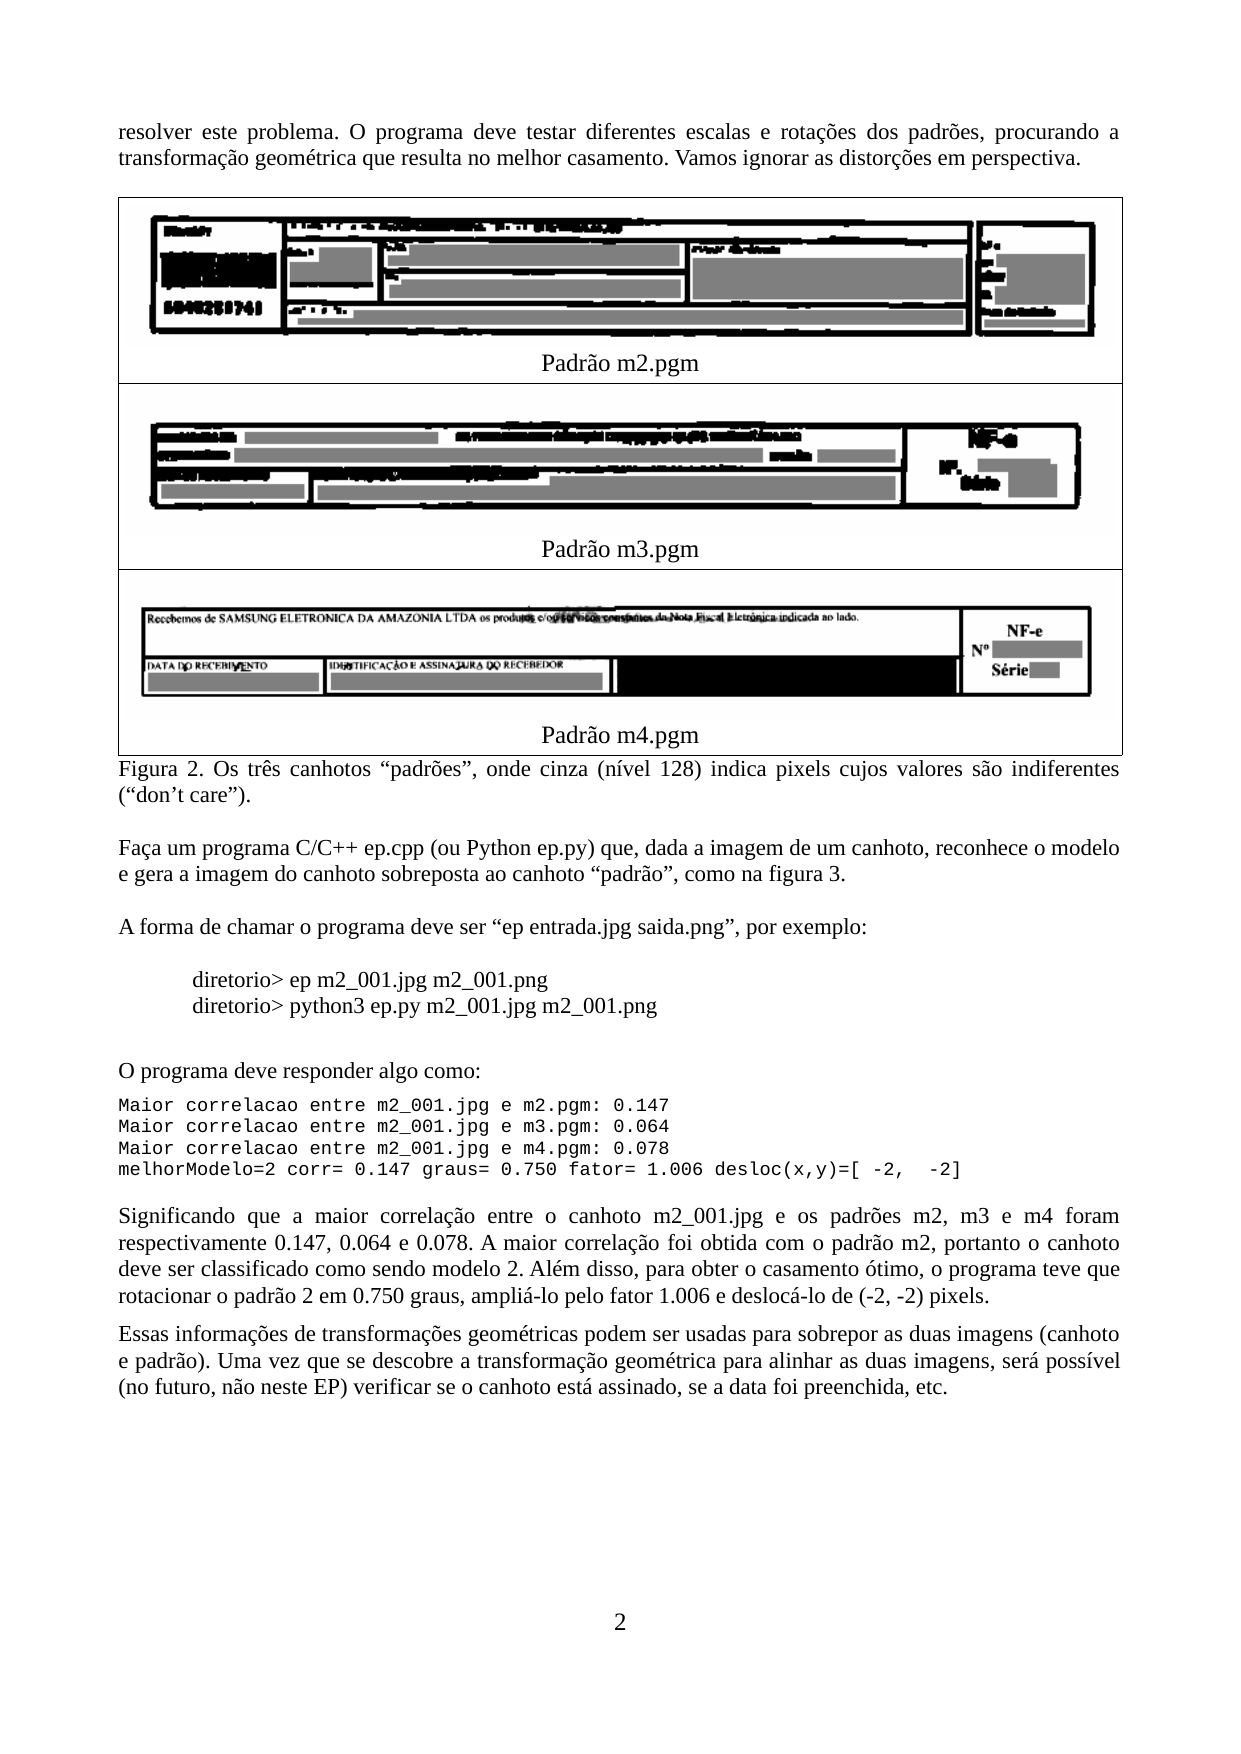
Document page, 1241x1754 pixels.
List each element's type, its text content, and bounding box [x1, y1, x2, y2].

picture [123, 203, 1117, 349]
text melhorModelo=2 corr= 0.147 graus= 0.750 fator= 1.006 desloc(x,y)=[ -2, -2] [118, 1160, 1122, 1181]
text O programa deve responder algo como: [118, 1057, 1122, 1083]
text Figura 2. Os três canhotos “padrões”, onde cinza (nível 128) indica pixels cujos valores são indiferentes (“don’t care”). [118, 756, 1122, 807]
text Faça um programa C/C++ ep.cpp (ou Python ep.py) que, dada a imagem de um canhoto, reconhece o modelo e gera a imagem do canhoto sobreposta ao canhoto “padrão”, como na figura 3. [118, 834, 1122, 887]
text Significando que a maior correlação entre o canhoto m2_001.jpg e os padrões m2, m3 e m4 foram respectivamente 0.147, 0.064 e 0.078. A maior correlação foi obtida com o padrão m2, portanto o canhoto deve ser classificado como sendo modelo 2. Além disso, para obter o casamento ótimo, o programa teve que rotacionar o padrão 2 em 0.750 graus, ampliá-lo pelo fator 1.006 e deslocá-lo de (-2, -2) pixels. [118, 1203, 1122, 1308]
picture [123, 388, 1117, 535]
text Essas informações de transformações geométricas podem ser usadas para sobrepor as duas imagens (canhoto e padrão). Uma vez que se descobre a transformação geométrica para alinhar as duas imagens, será possível (no futuro, não neste EP) verificar se o canhoto está assinado, se a data foi preenchida, etc. [118, 1321, 1122, 1399]
text Maior correlacao entre m2_001.jpg e m3.pgm: 0.064 [118, 1117, 1122, 1138]
picture [123, 574, 1117, 721]
text A forma de chamar o programa deve ser “ep entrada.jpg saida.png”, por exemplo: [118, 913, 1122, 939]
text Maior correlacao entre m2_001.jpg e m2.pgm: 0.147 [118, 1096, 1122, 1117]
table_header Padrão m2.pgm [119, 198, 1122, 383]
table_cell Padrão m3.pgm [119, 384, 1122, 569]
text Maior correlacao entre m2_001.jpg e m4.pgm: 0.078 [118, 1138, 1122, 1160]
text diretorio> ep m2_001.jpg m2_001.png [118, 966, 1122, 992]
text resolver este problema. O programa deve testar diferentes escalas e rotações dos padrões, procurando a transformação geométrica que resulta no melhor casamento. Vamos ignorar as distorções em perspectiva. [118, 118, 1122, 171]
text diretorio> python3 ep.py m2_001.jpg m2_001.png [118, 992, 1122, 1018]
table_cell Padrão m4.pgm [119, 570, 1122, 755]
